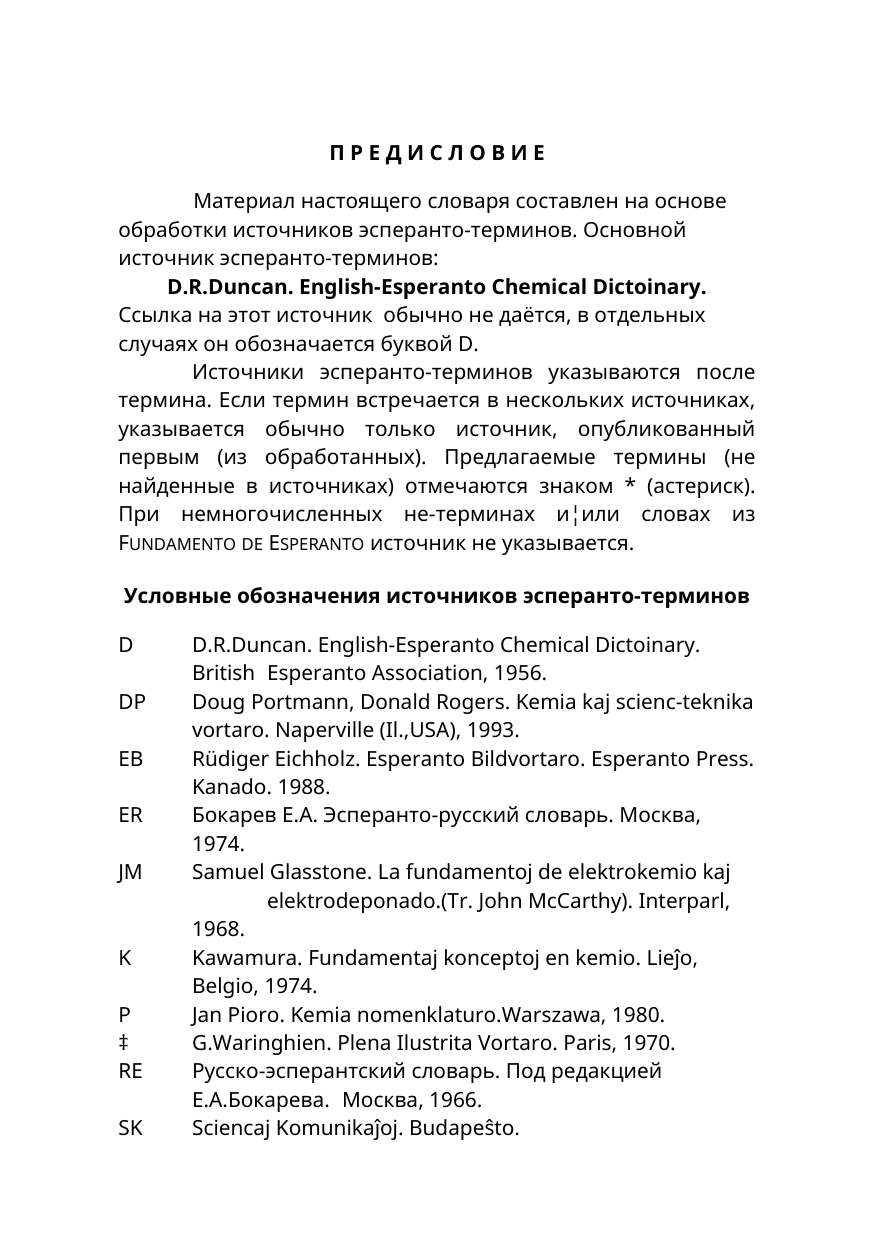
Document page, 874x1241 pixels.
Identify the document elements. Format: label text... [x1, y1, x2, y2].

text D.R.Duncan. English-Esperanto Chemical Dictoinary. [118, 272, 756, 300]
text ER Бокарев Е.А. Эсперанто-русский словарь. Москва, 1974. [118, 801, 756, 857]
text K Kawamura. Fundamentaj konceptoj en kemio. Lieĵo, Belgio, 1974. [118, 943, 756, 1000]
text Материал настоящего словаря составлен на основе обработки источников эсперанто-терминов. Основной источник эсперанто-терминов: [118, 186, 756, 272]
text Источники эсперанто-терминов указываются после термина. Если термин встречается в нескольких источниках, указывается обычно только источник, опубликованный первым (из обработанных). Предлагаемые термины (не найденные в источниках) отмечаются знаком * (астериск). При немногочисленных не-терминах и¦или словах из FUNDAMENTO DE ESPERANTO источник не указывается. [118, 357, 756, 556]
text ‡ G.Waringhien. Plena Ilustrita Vortaro. Paris, 1970. [118, 1028, 756, 1057]
text SK Sciencaj Komunikaĵoj. Budapeŝto. [118, 1113, 756, 1142]
text RE Русско-эсперантский словарь. Под редакцией Е.А.Бокарева. Москва, 1966. [118, 1057, 756, 1113]
subtitle П Р Е Д И С Л О В И Е [118, 138, 756, 166]
text D D.R.Duncan. English-Esperanto Chemical Dictoinary. British Esperanto Association, 1956. [118, 630, 756, 687]
text P Jan Pioro. Kemia nomenklaturo.Warszawa, 1980. [118, 1000, 756, 1028]
text Ссылка на этот источник обычно не даётся, в отдельных случаях он обозначается буквой D. [118, 300, 756, 357]
subtitle Условные обозначения источников эсперанто-терминов [118, 581, 756, 609]
text EB Rüdiger Eichholz. Esperanto Bildvortaro. Esperanto Press. Kanado. 1988. [118, 744, 756, 801]
text DP Doug Portmann, Donald Rogers. Kemia kaj scienc-teknika vortaro. Naperville (Il.,USA), 1993. [118, 687, 756, 744]
text JM Samuel Glasstone. La fundamentoj de elektrokemio kaj elektrodeponado.(Tr. John McCarthy). Interparl, 1968. [118, 857, 756, 943]
